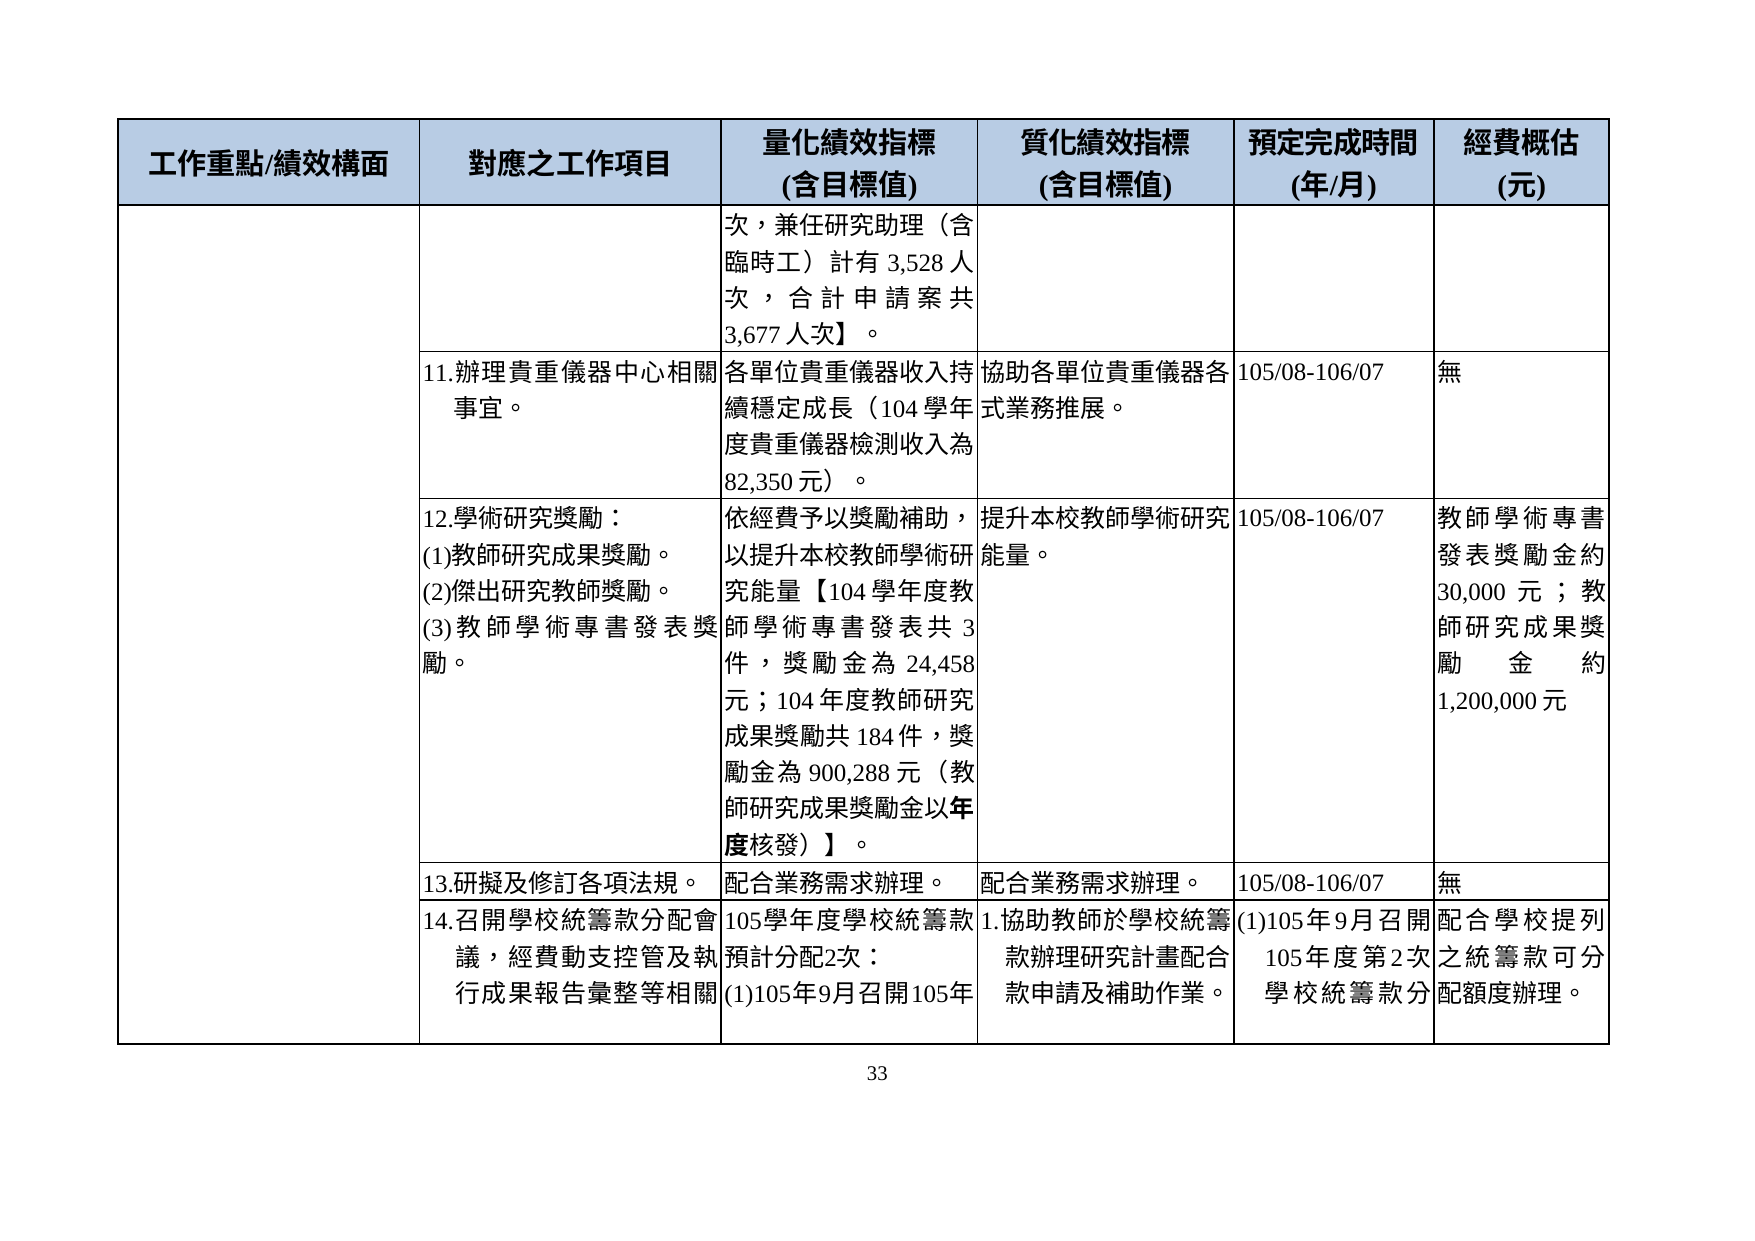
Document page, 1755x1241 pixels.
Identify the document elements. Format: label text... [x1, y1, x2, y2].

table_cell (1)105年9月召開105年度第2次學校統籌款分 [1235, 901, 1433, 1043]
table_header 經費概估 (元) [1435, 120, 1608, 204]
table_cell 配合學校提列之統籌款可分配額度辦理。 [1435, 901, 1608, 1043]
table_cell 配合業務需求辦理。 [722, 863, 977, 899]
table_cell 各單位貴重儀器收入持續穩定成長（104學年度貴重儀器檢測收入為82,350元）。 [722, 352, 977, 497]
table_cell 11.辦理貴重儀器中心相關事宜。 [420, 352, 720, 497]
table_cell 次，兼任研究助理（含臨時工）計有3,528人次，合計申請案共3,677人次】。 [722, 206, 977, 351]
table_header 質化績效指標 (含目標值) [978, 120, 1233, 204]
table_header 工作重點/績效構面 [119, 120, 419, 204]
table_cell [978, 206, 1233, 351]
table_cell 提升本校教師學術研究能量。 [978, 499, 1233, 861]
table_cell 105/08-106/07 [1235, 352, 1433, 497]
table_cell 協助各單位貴重儀器各式業務推展。 [978, 352, 1233, 497]
table_cell 14.召開學校統籌款分配會議，經費動支控管及執行成果報告彙整等相關 [420, 901, 720, 1043]
table_header 預定完成時間 (年/月) [1235, 120, 1433, 204]
table_cell 無 [1435, 863, 1608, 899]
table_cell 105/08-106/07 [1235, 863, 1433, 899]
table_cell 12.學術研究獎勵： (1)教師研究成果獎勵。 (2)傑出研究教師獎勵。 (3)教師學術專書發表獎勵。 [420, 499, 720, 861]
table_header 對應之工作項目 [420, 120, 720, 204]
table_cell 1.協助教師於學校統籌款辦理研究計畫配合款申請及補助作業。 [978, 901, 1233, 1043]
table_cell 教師學術專書發表獎勵金約30,000元；教師研究成果獎勵金約1,200,000元 [1435, 499, 1608, 861]
table_cell 105/08-106/07 [1235, 499, 1433, 861]
table_header 量化績效指標 (含目標值) [722, 120, 977, 204]
table_cell [1435, 206, 1608, 351]
table_cell [1235, 206, 1433, 351]
table_cell 13.研擬及修訂各項法規。 [420, 863, 720, 899]
table_cell 105學年度學校統籌款預計分配2次： (1)105年9月召開105年 [722, 901, 977, 1043]
table_cell [119, 206, 419, 1043]
table_cell [420, 206, 720, 351]
table_cell 配合業務需求辦理。 [978, 863, 1233, 899]
table_cell 依經費予以獎勵補助，以提升本校教師學術研究能量【104學年度教師學術專書發表共3件，獎勵金為24,458元；104年度教師研究成果獎勵共184件，獎勵金為900,288元（教師研究成果獎勵金以年度核發）】。 [722, 499, 977, 861]
table_cell 無 [1435, 352, 1608, 497]
